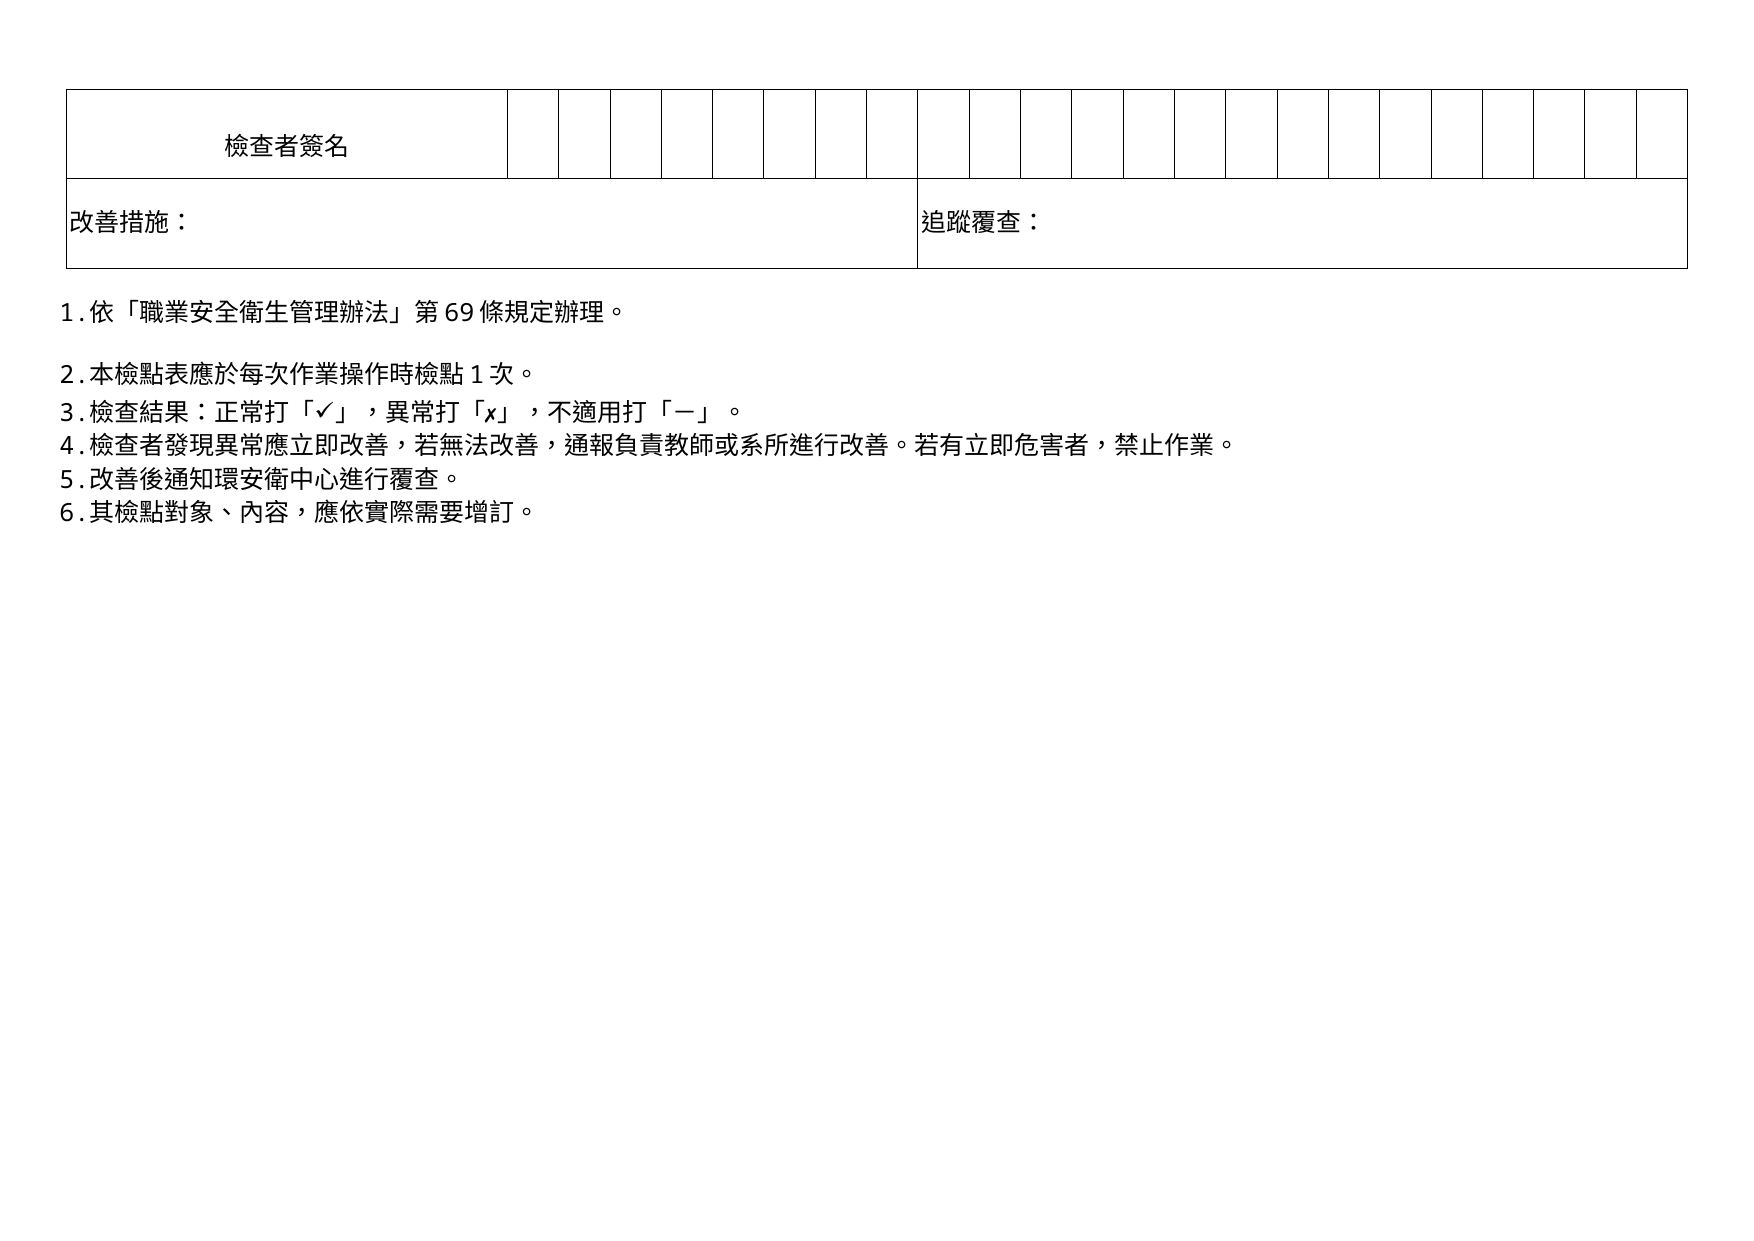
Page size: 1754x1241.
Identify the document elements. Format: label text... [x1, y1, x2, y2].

table_cell 檢查者簽名 [67, 90, 507, 178]
text 6.其檢點對象、內容，應依實際需要增訂。 [59, 500, 1695, 527]
text 3.檢查結果：正常打「」，異常打「」，不適用打「－」。 [59, 400, 1695, 427]
table_cell [918, 90, 969, 178]
table_cell [1175, 90, 1225, 178]
table_cell [816, 90, 866, 178]
text 5.改善後通知環安衛中心進行覆查。 [59, 467, 1695, 494]
table_cell [508, 90, 558, 178]
table_cell [1534, 90, 1584, 178]
table_cell 追蹤覆查： [918, 179, 1687, 267]
table_cell [1432, 90, 1482, 178]
table_cell [662, 90, 712, 178]
table_cell [1637, 90, 1687, 178]
table_cell [713, 90, 763, 178]
table_cell [1072, 90, 1123, 178]
table_cell [1021, 90, 1071, 178]
table_cell [1380, 90, 1431, 178]
table_cell [1483, 90, 1533, 178]
table_cell [1278, 90, 1328, 178]
table_cell [1585, 90, 1636, 178]
text 2.本檢點表應於每次作業操作時檢點1次。 [59, 331, 1695, 393]
text 4.檢查者發現異常應立即改善，若無法改善，通報負責教師或系所進行改善。若有立即危害者，禁止作業。 [59, 433, 1695, 460]
table_cell [1329, 90, 1379, 178]
table_cell [867, 90, 917, 178]
text 1.依「職業安全衛生管理辦法」第69條規定辦理。 [59, 268, 1695, 331]
table_cell [764, 90, 815, 178]
table_cell [1124, 90, 1174, 178]
table_cell [970, 90, 1020, 178]
table_cell [611, 90, 661, 178]
table_cell [559, 90, 610, 178]
table_cell [1226, 90, 1277, 178]
table_cell 改善措施： [67, 179, 917, 267]
